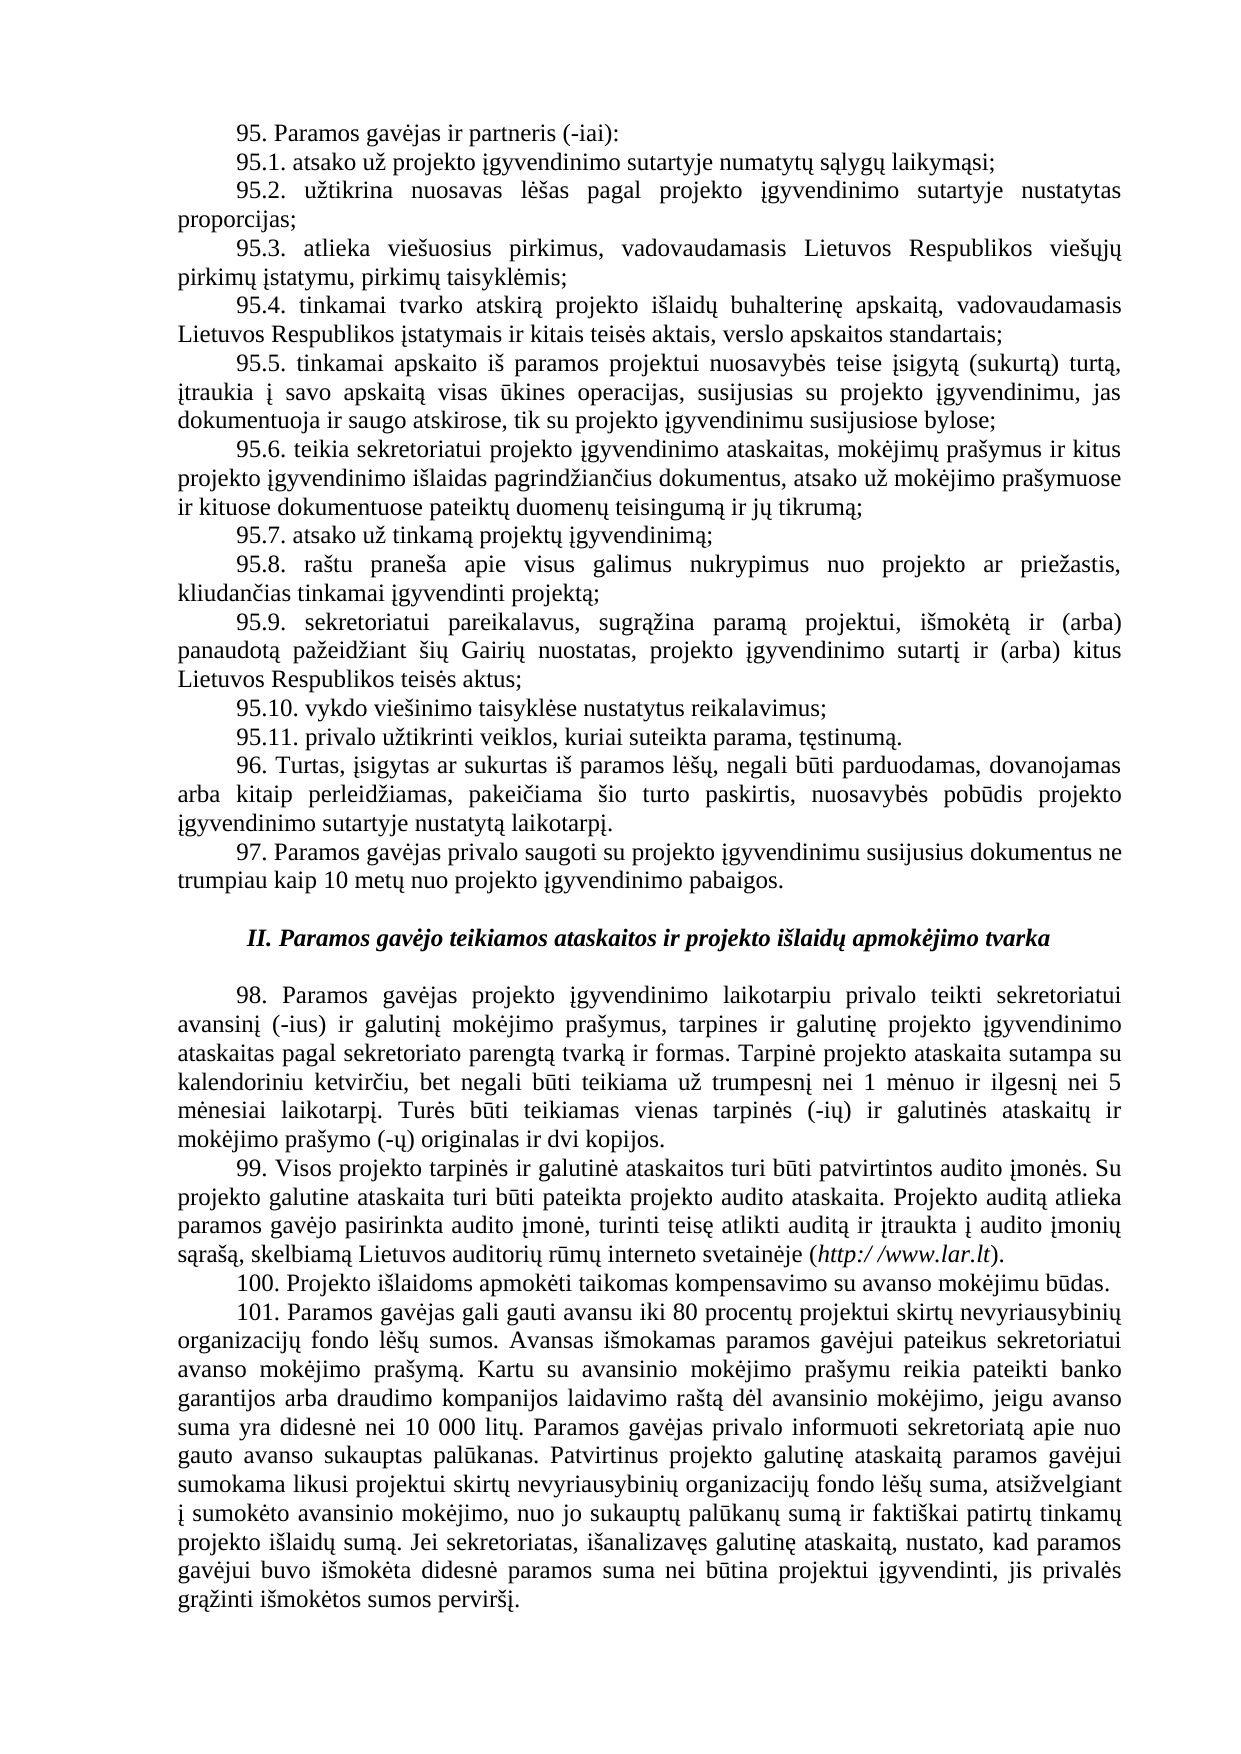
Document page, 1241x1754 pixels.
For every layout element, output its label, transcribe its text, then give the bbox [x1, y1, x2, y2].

text 95.4. tinkamai tvarko atskirą projekto išlaidų buhalterinę apskaitą, vadovaudamasis Lietuvos Respublikos įstatymais ir kitais teisės aktais, verslo apskaitos standartais; [177, 291, 1122, 348]
text 95.10. vykdo viešinimo taisyklėse nustatytus reikalavimus; [177, 693, 1122, 722]
text 99. Visos projekto tarpinės ir galutinė ataskaitos turi būti patvirtintos audito įmonės. Su projekto galutine ataskaita turi būti pateikta projekto audito ataskaita. Projekto auditą atlieka paramos gavėjo pasirinkta audito įmonė, turinti teisę atlikti auditą ir įtraukta į audito įmonių sąrašą, skelbiamą Lietuvos auditorių rūmų interneto svetainėje (http:/ /www.lar.lt). [177, 1153, 1122, 1268]
text 95.8. raštu praneša apie visus galimus nukrypimus nuo projekto ar priežastis, kliudančias tinkamai įgyvendinti projektą; [177, 549, 1122, 607]
text 95.9. sekretoriatui pareikalavus, sugrąžina paramą projektui, išmokėtą ir (arba) panaudotą pažeidžiant šių Gairių nuostatas, projekto įgyvendinimo sutartį ir (arba) kitus Lietuvos Respublikos teisės aktus; [177, 607, 1122, 693]
text 95.3. atlieka viešuosius pirkimus, vadovaudamasis Lietuvos Respublikos viešųjų pirkimų įstatymu, pirkimų taisyklėmis; [177, 233, 1122, 291]
text 101. Paramos gavėjas gali gauti avansu iki 80 procentų projektui skirtų nevyriausybinių organizacijų fondo lėšų sumos. Avansas išmokamas paramos gavėjui pateikus sekretoriatui avanso mokėjimo prašymą. Kartu su avansinio mokėjimo prašymu reikia pateikti banko garantijos arba draudimo kompanijos laidavimo raštą dėl avansinio mokėjimo, jeigu avanso suma yra didesnė nei 10 000 litų. Paramos gavėjas privalo informuoti sekretoriatą apie nuo gauto avanso sukauptas palūkanas. Patvirtinus projekto galutinę ataskaitą paramos gavėjui sumokama likusi projektui skirtų nevyriausybinių organizacijų fondo lėšų suma, atsižvelgiant į sumokėto avansinio mokėjimo, nuo jo sukauptų palūkanų sumą ir faktiškai patirtų tinkamų projekto išlaidų sumą. Jei sekretoriatas, išanalizavęs galutinę ataskaitą, nustato, kad paramos gavėjui buvo išmokėta didesnė paramos suma nei būtina projektui įgyvendinti, jis privalės grąžinti išmokėtos sumos perviršį. [177, 1297, 1122, 1613]
text 95.11. privalo užtikrinti veiklos, kuriai suteikta parama, tęstinumą. [177, 722, 1122, 751]
text 97. Paramos gavėjas privalo saugoti su projekto įgyvendinimu susijusius dokumentus ne trumpiau kaip 10 metų nuo projekto įgyvendinimo pabaigos. [177, 837, 1122, 894]
text 95.2. užtikrina nuosavas lėšas pagal projekto įgyvendinimo sutartyje nustatytas proporcijas; [177, 176, 1122, 233]
text II. Paramos gavėjo teikiamos ataskaitos ir projekto išlaidų apmokėjimo tvarka [177, 923, 1122, 952]
text 98. Paramos gavėjas projekto įgyvendinimo laikotarpiu privalo teikti sekretoriatui avansinį (-ius) ir galutinį mokėjimo prašymus, tarpines ir galutinę projekto įgyvendinimo ataskaitas pagal sekretoriato parengtą tvarką ir formas. Tarpinė projekto ataskaita sutampa su kalendoriniu ketvirčiu, bet negali būti teikiama už trumpesnį nei 1 mėnuo ir ilgesnį nei 5 mėnesiai laikotarpį. Turės būti teikiamas vienas tarpinės (-ių) ir galutinės ataskaitų ir mokėjimo prašymo (-ų) originalas ir dvi kopijos. [177, 981, 1122, 1153]
text 95.5. tinkamai apskaito iš paramos projektui nuosavybės teise įsigytą (sukurtą) turtą, įtraukia į savo apskaitą visas ūkines operacijas, susijusias su projekto įgyvendinimu, jas dokumentuoja ir saugo atskirose, tik su projekto įgyvendinimu susijusiose bylose; [177, 348, 1122, 434]
text 95.1. atsako už projekto įgyvendinimo sutartyje numatytų sąlygų laikymąsi; [177, 147, 1122, 176]
text 96. Turtas, įsigytas ar sukurtas iš paramos lėšų, negali būti parduodamas, dovanojamas arba kitaip perleidžiamas, pakeičiama šio turto paskirtis, nuosavybės pobūdis projekto įgyvendinimo sutartyje nustatytą laikotarpį. [177, 751, 1122, 837]
text 95.6. teikia sekretoriatui projekto įgyvendinimo ataskaitas, mokėjimų prašymus ir kitus projekto įgyvendinimo išlaidas pagrindžiančius dokumentus, atsako už mokėjimo prašymuose ir kituose dokumentuose pateiktų duomenų teisingumą ir jų tikrumą; [177, 434, 1122, 521]
text 95.7. atsako už tinkamą projektų įgyvendinimą; [177, 521, 1122, 549]
text 95. Paramos gavėjas ir partneris (-iai): [177, 118, 1122, 147]
text 100. Projekto išlaidoms apmokėti taikomas kompensavimo su avanso mokėjimu būdas. [177, 1268, 1122, 1297]
